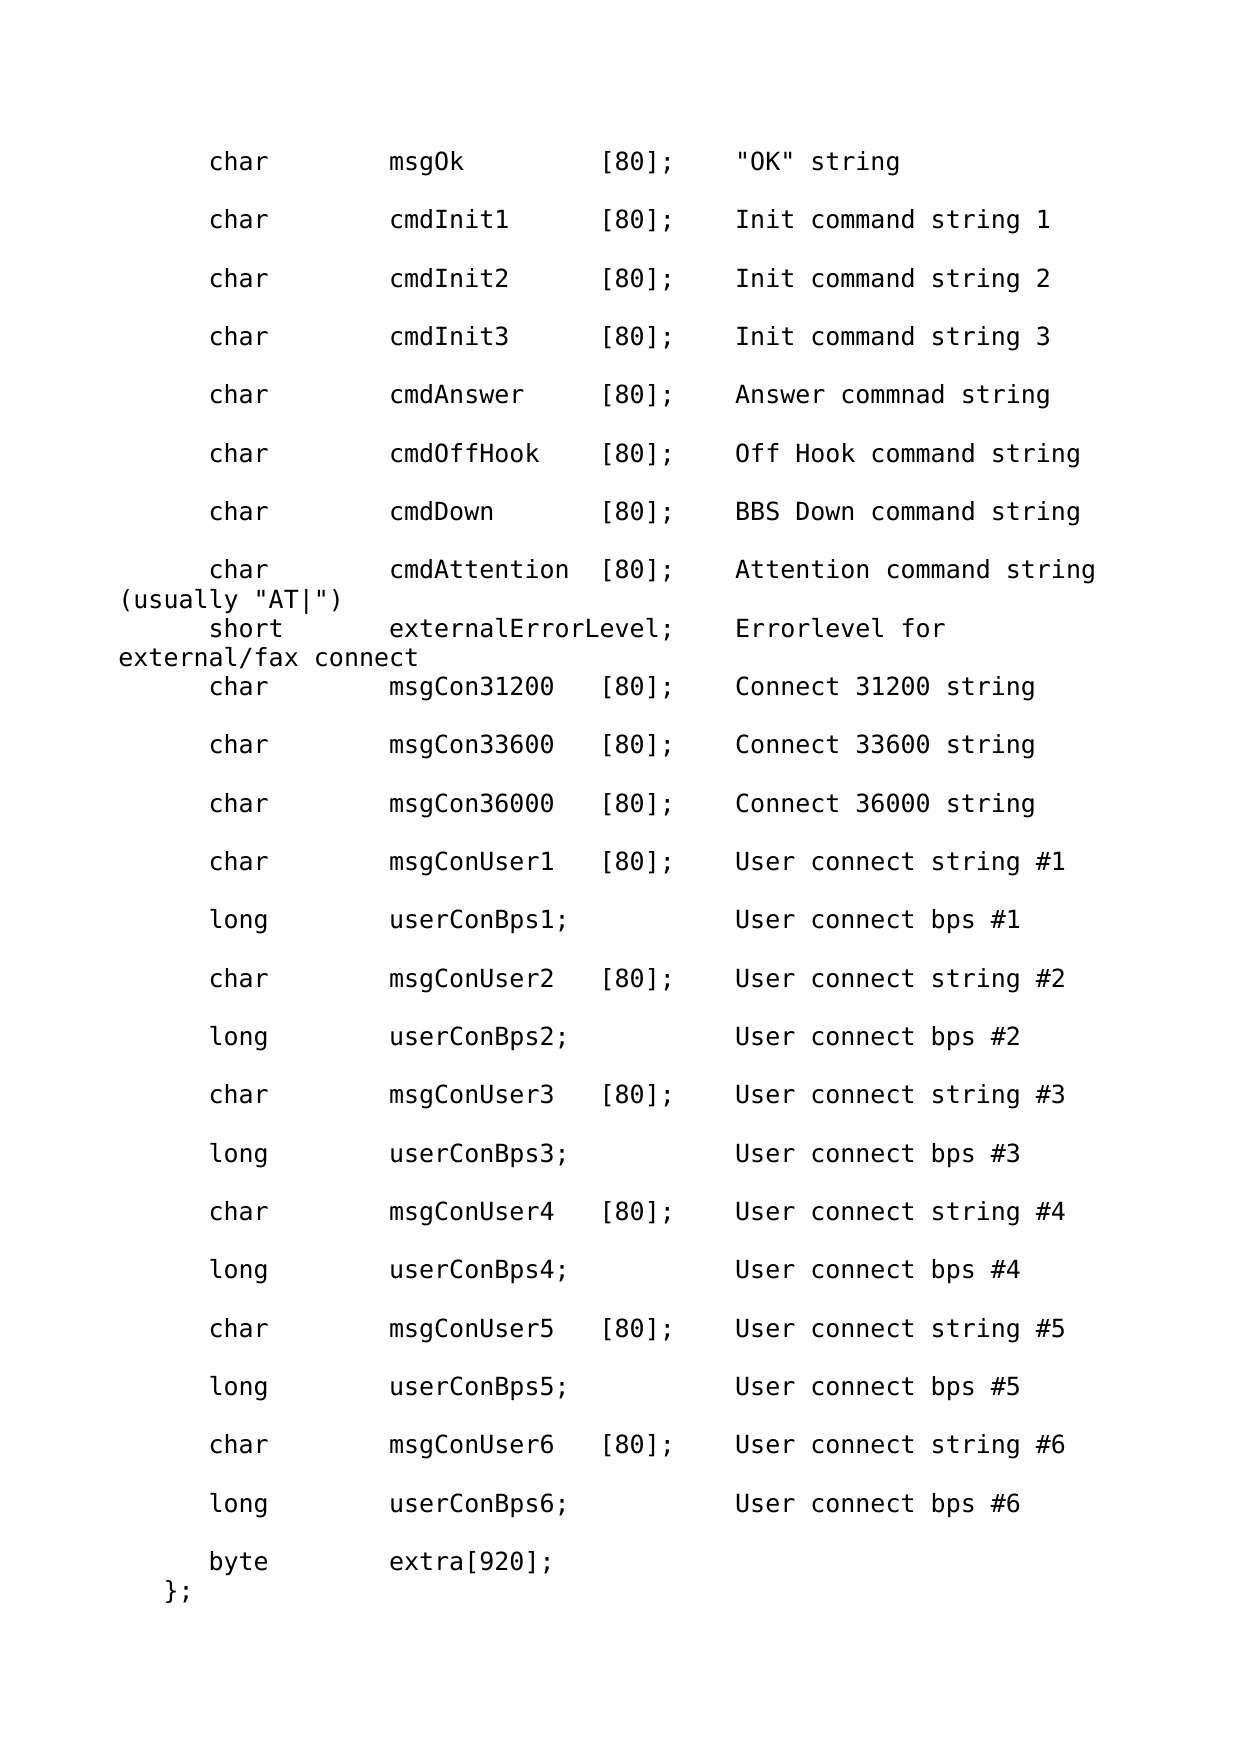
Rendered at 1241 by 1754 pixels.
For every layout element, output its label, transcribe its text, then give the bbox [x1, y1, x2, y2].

text char msgOk [80]; "OK" string char cmdInit1 [80]; Init command string 1 char cmdInit2 [80]; Init command string 2 char cmdInit3 [80]; Init command string 3 char cmdAnswer [80]; Answer commnad string char cmdOffHook [80]; Off Hook command string char cmdDown [80]; BBS Down command string char cmdAttention [80]; Attention command string (usually "AT|") short externalErrorLevel; Errorlevel for external/fax connect char msgCon31200 [80]; Connect 31200 string char msgCon33600 [80]; Connect 33600 string char msgCon36000 [80]; Connect 36000 string char msgConUser1 [80]; User connect string #1 long userConBps1; User connect bps #1 char msgConUser2 [80]; User connect string #2 long userConBps2; User connect bps #2 char msgConUser3 [80]; User connect string #3 long userConBps3; User connect bps #3 char msgConUser4 [80]; User connect string #4 long userConBps4; User connect bps #4 char msgConUser5 [80]; User connect string #5 long userConBps5; User connect bps #5 char msgConUser6 [80]; User connect string #6 long userConBps6; User connect bps #6 byte extra[920]; }; [118, 118, 1122, 1606]
